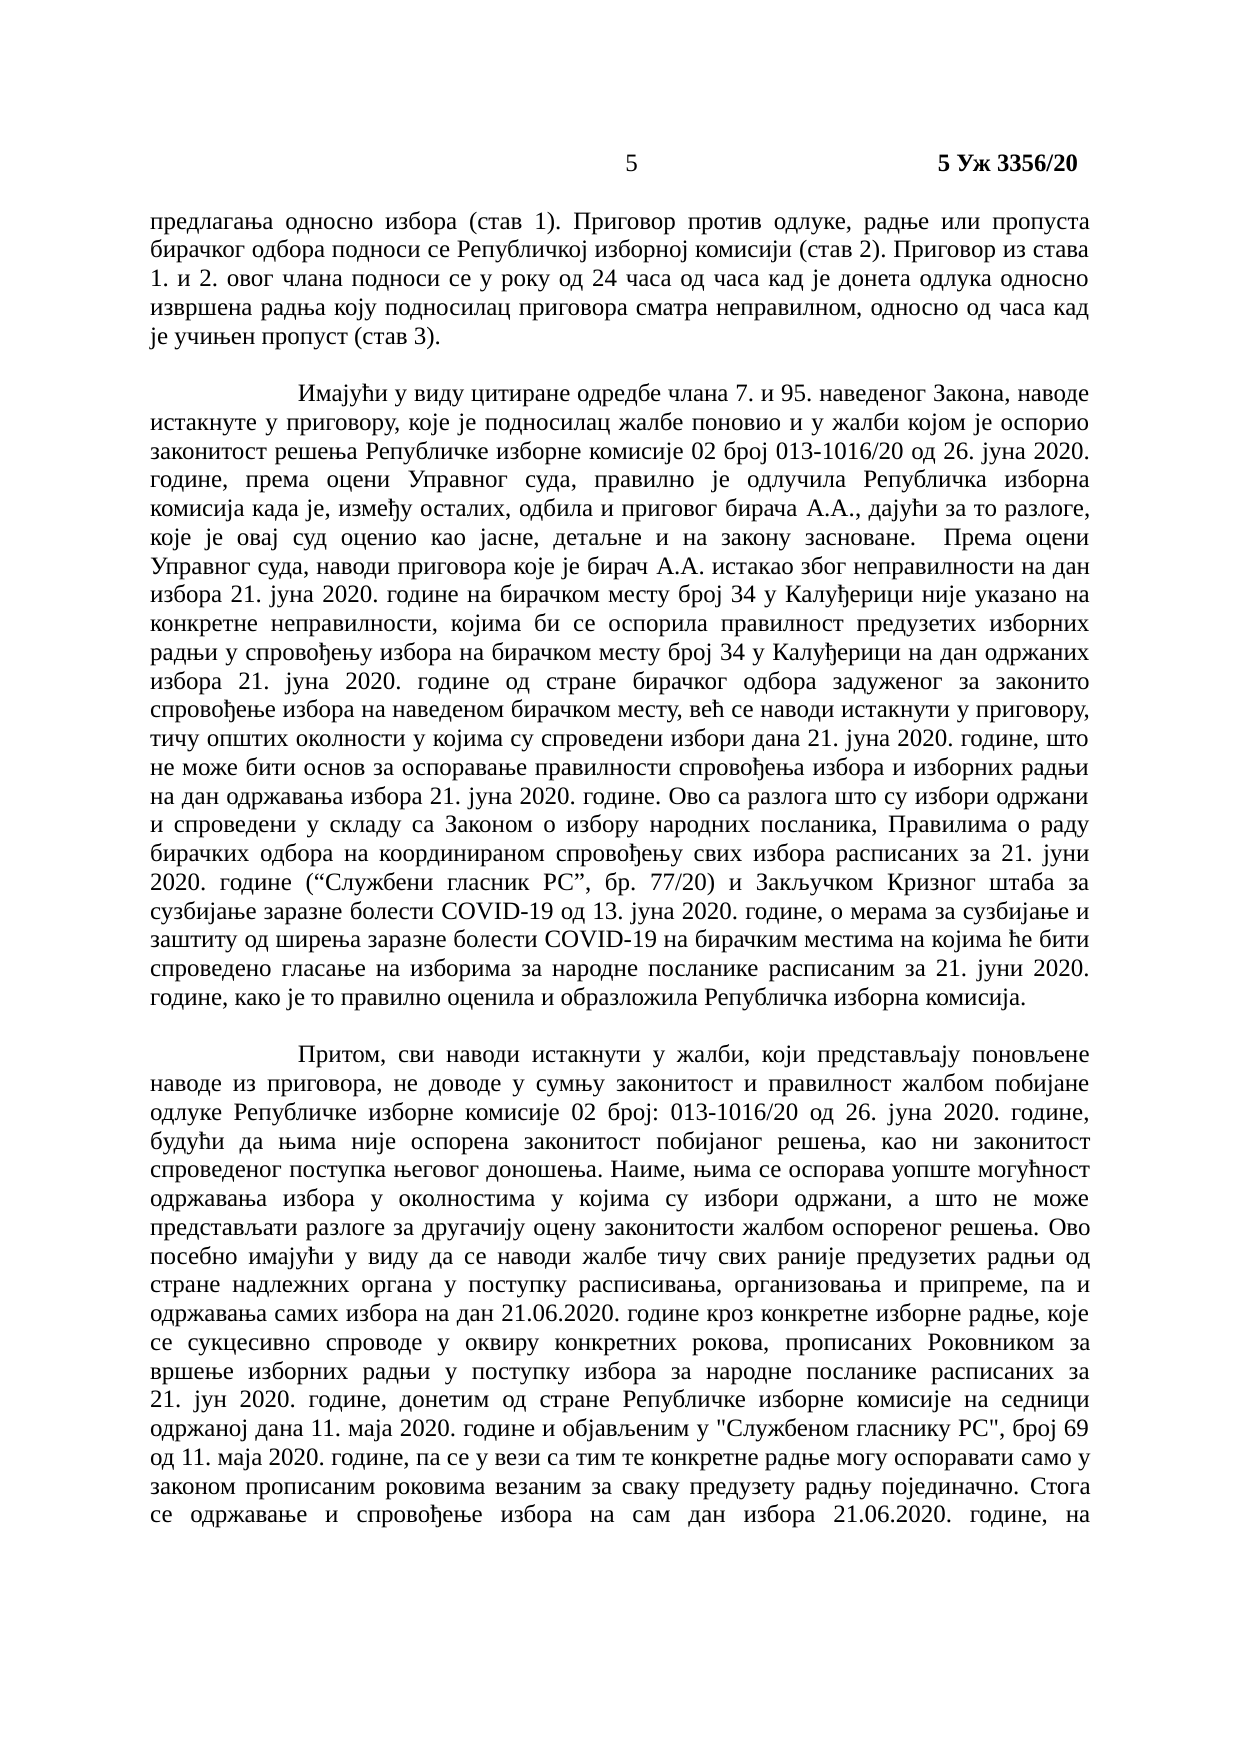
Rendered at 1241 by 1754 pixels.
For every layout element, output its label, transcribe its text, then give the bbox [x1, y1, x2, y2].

text Имајући у виду цитиране одредбе члана 7. и 95. наведеног Закона, наводе истакнуте у приговору, које је подносилац жалбе поновио и у жалби којом је оспорио законитост решења Републичке изборне комисије 02 број 013-1016/20 од 26. јуна 2020. године, према оцени Управног суда, правилно је одлучила Републичка изборна комисија када је, између осталих, одбила и приговог бирача А.А., дајући за то разлоге, које је овај суд оценио као јасне, детаљне и на закону засноване. Према оцени Управног суда, наводи приговора које је бирач А.А. истакао због неправилности на дан избора 21. јуна 2020. године на бирачком месту број 34 у Калуђерици није указано на конкретне неправилности, којима би се оспорила правилност предузетих изборних радњи у спровођењу избора на бирачком месту број 34 у Калуђерици на дан одржаних избора 21. јуна 2020. године од стране бирачког одбора задуженог за законито спровођење избора на наведеном бирачком месту, већ се наводи истакнути у приговору, тичу општих околности у којима су спроведени избори дана 21. јуна 2020. године, што не може бити основ за оспоравање правилности спровођења избора и изборних радњи на дан одржавања избора 21. јуна 2020. године. Ово са разлога што су избори одржани и спроведени у складу са Законом о избору народних посланика, Правилима о раду бирачких одбора на координираном спровођењу свих избора расписаних за 21. јуни 2020. године (“Службени гласник РС”, бр. 77/20) и Закључком Кризног штаба за сузбијање заразне болести COVID-19 од 13. јуна 2020. године, о мерама за сузбијање и заштиту од ширења заразне болести COVID-19 на бирачким местима на којима ће бити спроведено гласање на изборима за народне посланике расписаним за 21. јуни 2020. године, како је то правилно оценила и образложила Републичка изборна комисија. [150, 378, 1091, 1011]
text Притом, сви наводи истакнути у жалби, који представљају поновљене наводе из приговора, не доводе у сумњу законитост и правилност жалбом побијане одлуке Републичке изборне комисије 02 број: 013-1016/20 од 26. јуна 2020. године, будући да њима није оспорена законитост побијаног решења, као ни законитост спроведеног поступка његовог доношења. Наиме, њима се оспорава уопште могућност одржавања избора у околностима у којима су избори одржани, а што не може представљати разлоге за другачију оцену законитости жалбом оспореног решења. Ово посебно имајући у виду да се наводи жалбе тичу свих раније предузетих радњи од стране надлежних органа у поступку расписивања, организовања и припреме, па и одржавања самих избора на дан 21.06.2020. године кроз конкретне изборне радње, које се сукцесивно спроводе у оквиру конкретних рокова, прописаних Роковником за вршење изборних радњи у поступку избора за народне посланике расписаних за 21. јун 2020. године, донетим од стране Републичке изборне комисије на седници одржаној дана 11. маја 2020. године и објављеним у "Службеном гласнику РС", број 69 од 11. маја 2020. године, па се у вези са тим те конкретне радње могу оспоравати само у законом прописаним роковима везаним за сваку предузету радњу појединачно. Стога се одржавање и спровођење избора на сам дан избора 21.06.2020. године, на [150, 1039, 1091, 1528]
text предлагања односно избора (став 1). Приговор против одлуке, радње или пропуста бирачког одбора подноси се Републичкој изборној комисији (став 2). Приговор из става 1. и 2. овог члана подноси се у року од 24 часа од часа кад је донета одлука односно извршена радња коју подносилац приговора сматра неправилном, односно од часа кад је учињен пропуст (став 3). [150, 206, 1091, 349]
